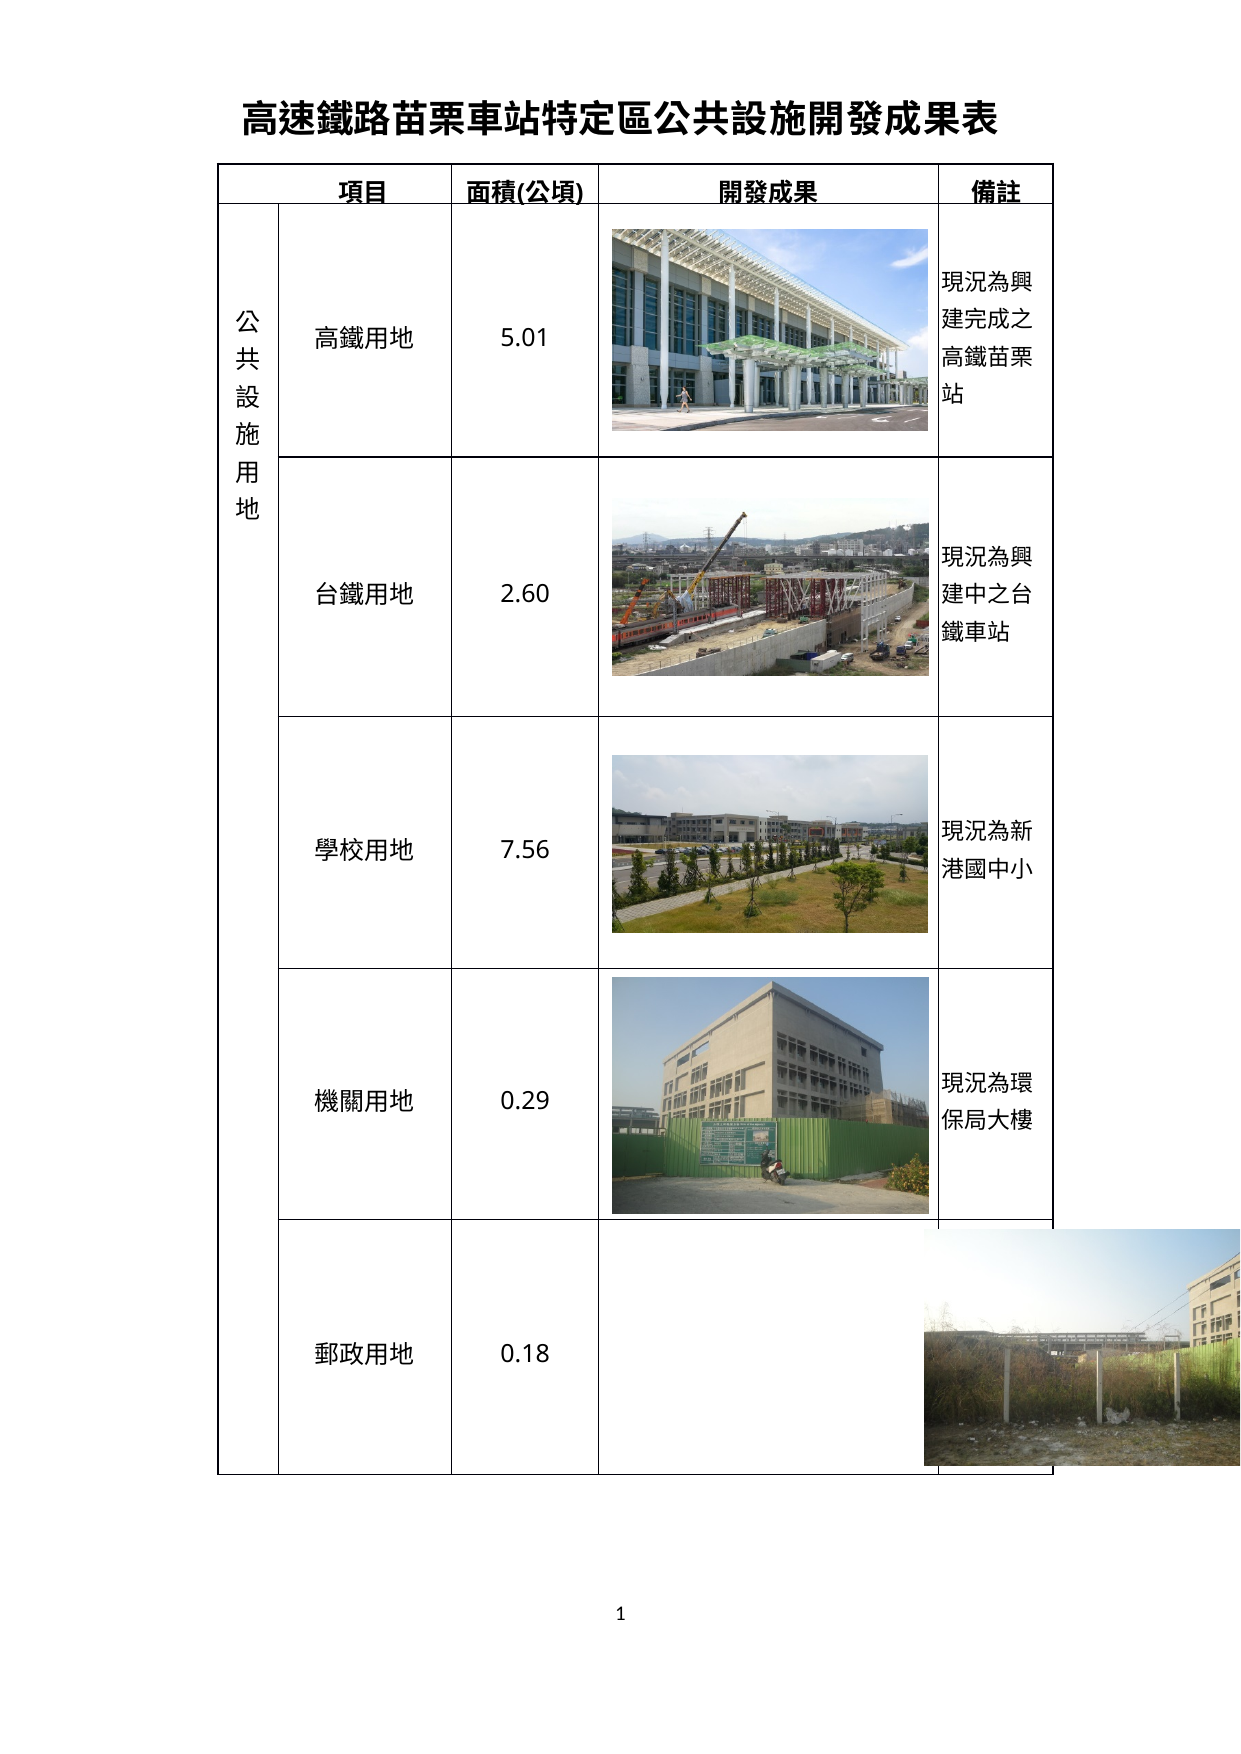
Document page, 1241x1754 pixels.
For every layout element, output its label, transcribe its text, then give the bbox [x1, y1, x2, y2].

table_cell 0.18 [452, 1220, 598, 1474]
table_cell 現況為空地 [939, 1466, 1052, 1474]
table_cell [599, 1220, 938, 1474]
table_cell 現況為環保局大樓 [939, 969, 1052, 1219]
picture [612, 498, 929, 676]
table_header 面積(公頃) [452, 165, 598, 203]
table_header 項目 [219, 165, 451, 203]
table_cell 2.60 [452, 458, 598, 716]
table_cell 學校用地 [279, 717, 451, 967]
table_cell 高鐵用地 [279, 204, 451, 456]
table_cell [599, 204, 938, 456]
table_cell 現況為新港國中小 [939, 717, 1052, 967]
picture [612, 229, 928, 431]
table_cell [599, 969, 938, 1219]
table_cell 5.01 [452, 204, 598, 456]
table_cell 現況為興建中之台鐵車站 [939, 458, 1052, 716]
table_cell 現況為空地 [939, 1220, 1052, 1229]
picture [612, 755, 928, 933]
table_cell 台鐵用地 [279, 458, 451, 716]
picture [612, 977, 929, 1214]
table_cell 0.29 [452, 969, 598, 1219]
table_header 備註 [939, 165, 1052, 203]
picture [924, 1229, 1241, 1466]
table_cell 機關用地 [279, 969, 451, 1219]
table_cell 郵政用地 [279, 1220, 451, 1474]
table_cell 現況為興建完成之高鐵苗栗站 [939, 204, 1052, 456]
table_header 開發成果 [599, 165, 938, 203]
table_cell [599, 458, 938, 716]
table_cell 7.56 [452, 717, 598, 967]
table_cell [599, 717, 938, 967]
table_cell 公 共 設 施 用 地 公 共 設 施 用 地 公 共 設 施 用 地 公 共 設 施 用 地 [219, 204, 278, 1474]
